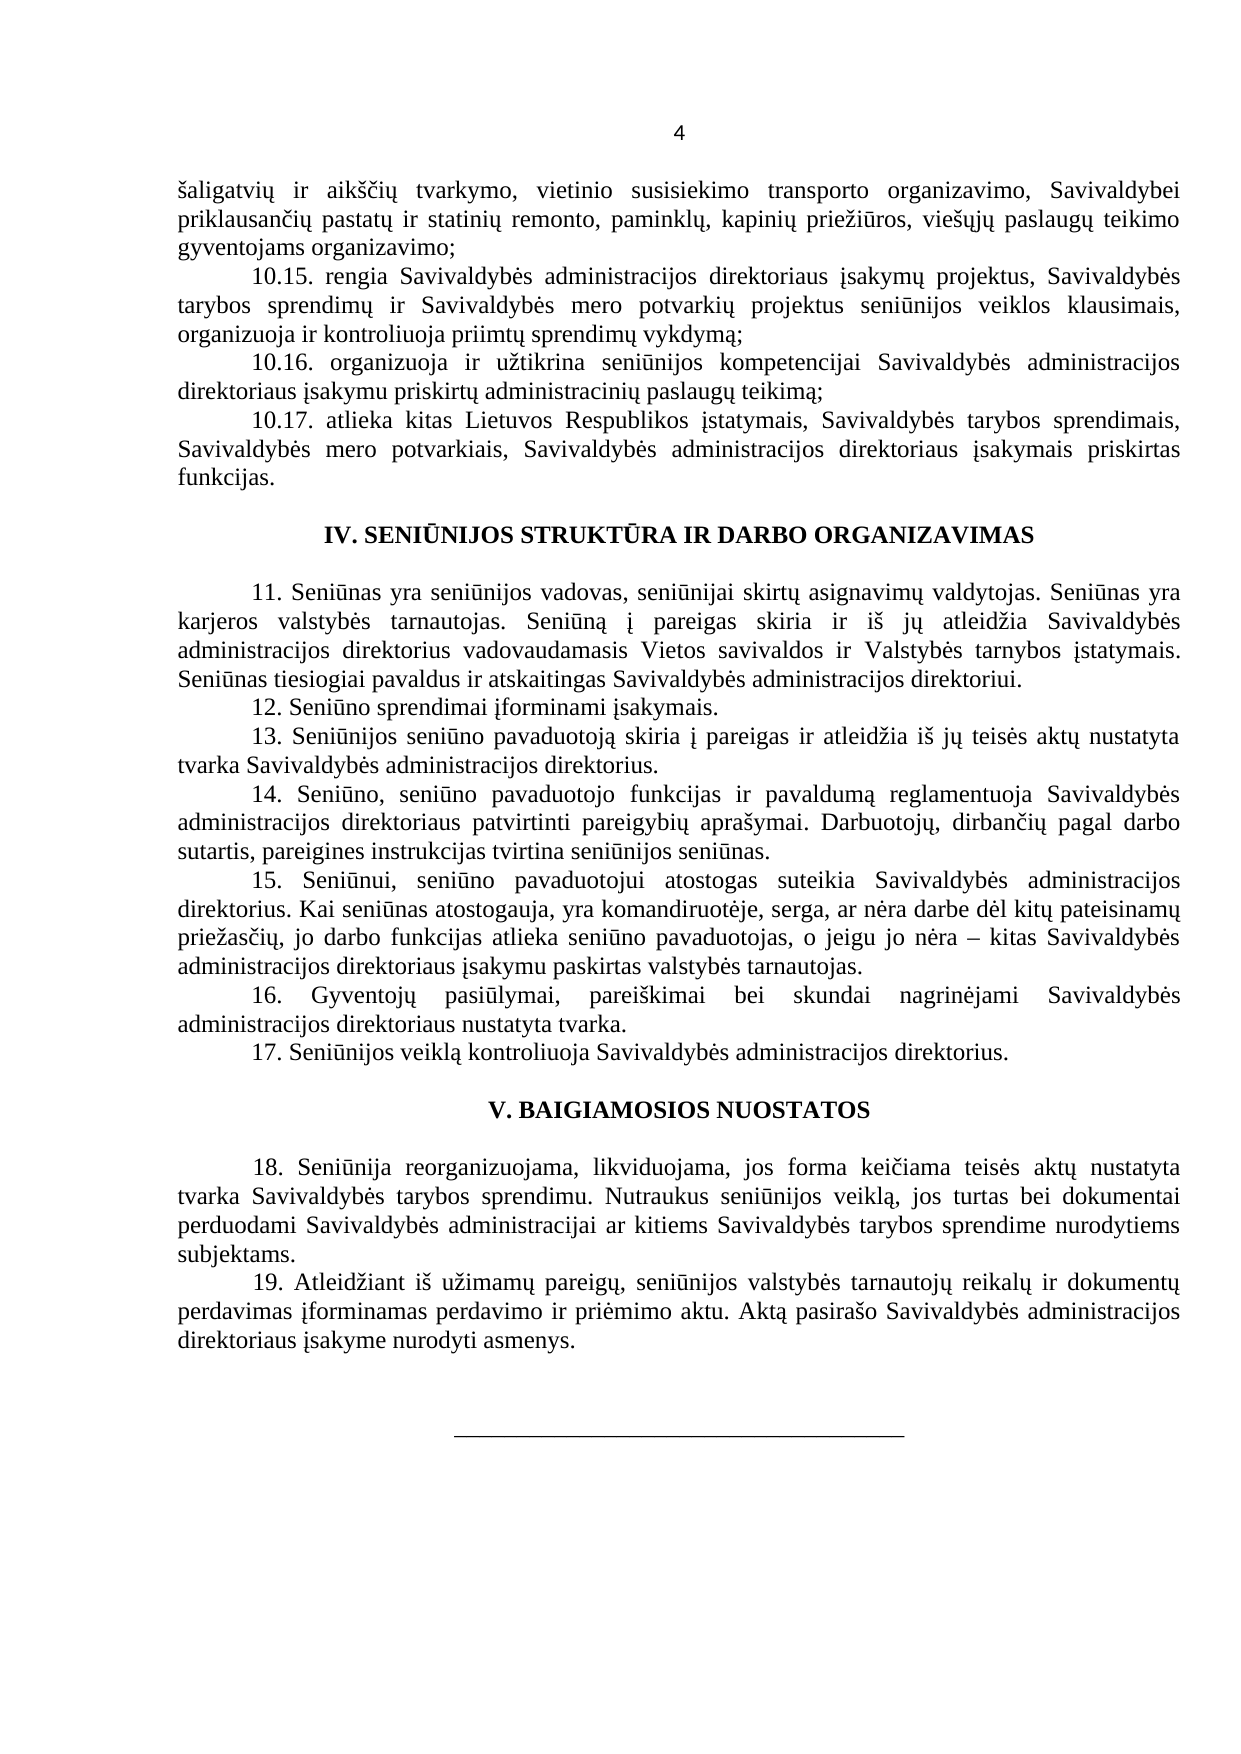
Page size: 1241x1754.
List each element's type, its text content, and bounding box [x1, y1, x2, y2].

text 12. Seniūno sprendimai įforminami įsakymais. [177, 692, 1181, 721]
text 19. Atleidžiant iš užimamų pareigų, seniūnijos valstybės tarnautojų reikalų ir dokumentų perdavimas įforminamas perdavimo ir priėmimo aktu. Aktą pasirašo Savivaldybės administracijos direktoriaus įsakyme nurodyti asmenys. [177, 1267, 1181, 1354]
text 13. Seniūnijos seniūno pavaduotoją skiria į pareigas ir atleidžia iš jų teisės aktų nustatyta tvarka Savivaldybės administracijos direktorius. [177, 721, 1181, 779]
text ____________________________________ [177, 1411, 1181, 1440]
text 15. Seniūnui, seniūno pavaduotojui atostogas suteikia Savivaldybės administracijos direktorius. Kai seniūnas atostogauja, yra komandiruotėje, serga, ar nėra darbe dėl kitų pateisinamų priežasčių, jo darbo funkcijas atlieka seniūno pavaduotojas, o jeigu jo nėra – kitas Savivaldybės administracijos direktoriaus įsakymu paskirtas valstybės tarnautojas. [177, 865, 1181, 980]
text 16. Gyventojų pasiūlymai, pareiškimai bei skundai nagrinėjami Savivaldybės administracijos direktoriaus nustatyta tvarka. [177, 980, 1181, 1037]
text IV. SENIŪNIJOS STRUKTŪRA IR DARBO ORGANIZAVIMAS [177, 520, 1181, 549]
text 10.15. rengia Savivaldybės administracijos direktoriaus įsakymų projektus, Savivaldybės tarybos sprendimų ir Savivaldybės mero potvarkių projektus seniūnijos veiklos klausimais, organizuoja ir kontroliuoja priimtų sprendimų vykdymą; [177, 261, 1181, 347]
text V. BAIGIAMOSIOS NUOSTATOS [177, 1095, 1181, 1124]
text 11. Seniūnas yra seniūnijos vadovas, seniūnijai skirtų asignavimų valdytojas. Seniūnas yra karjeros valstybės tarnautojas. Seniūną į pareigas skiria ir iš jų atleidžia Savivaldybės administracijos direktorius vadovaudamasis Vietos savivaldos ir Valstybės tarnybos įstatymais. Seniūnas tiesiogiai pavaldus ir atskaitingas Savivaldybės administracijos direktoriui. [177, 577, 1181, 692]
text 17. Seniūnijos veiklą kontroliuoja Savivaldybės administracijos direktorius. [177, 1037, 1181, 1066]
text 10.16. organizuoja ir užtikrina seniūnijos kompetencijai Savivaldybės administracijos direktoriaus įsakymu priskirtų administracinių paslaugų teikimą; [177, 347, 1181, 405]
text 18. Seniūnija reorganizuojama, likviduojama, jos forma keičiama teisės aktų nustatyta tvarka Savivaldybės tarybos sprendimu. Nutraukus seniūnijos veiklą, jos turtas bei dokumentai perduodami Savivaldybės administracijai ar kitiems Savivaldybės tarybos sprendime nurodytiems subjektams. [177, 1152, 1181, 1267]
text 10.17. atlieka kitas Lietuvos Respublikos įstatymais, Savivaldybės tarybos sprendimais, Savivaldybės mero potvarkiais, Savivaldybės administracijos direktoriaus įsakymais priskirtas funkcijas. [177, 405, 1181, 491]
text 14. Seniūno, seniūno pavaduotojo funkcijas ir pavaldumą reglamentuoja Savivaldybės administracijos direktoriaus patvirtinti pareigybių aprašymai. Darbuotojų, dirbančių pagal darbo sutartis, pareigines instrukcijas tvirtina seniūnijos seniūnas. [177, 779, 1181, 865]
text šaligatvių ir aikščių tvarkymo, vietinio susisiekimo transporto organizavimo, Savivaldybei priklausančių pastatų ir statinių remonto, paminklų, kapinių priežiūros, viešųjų paslaugų teikimo gyventojams organizavimo; [177, 175, 1181, 261]
